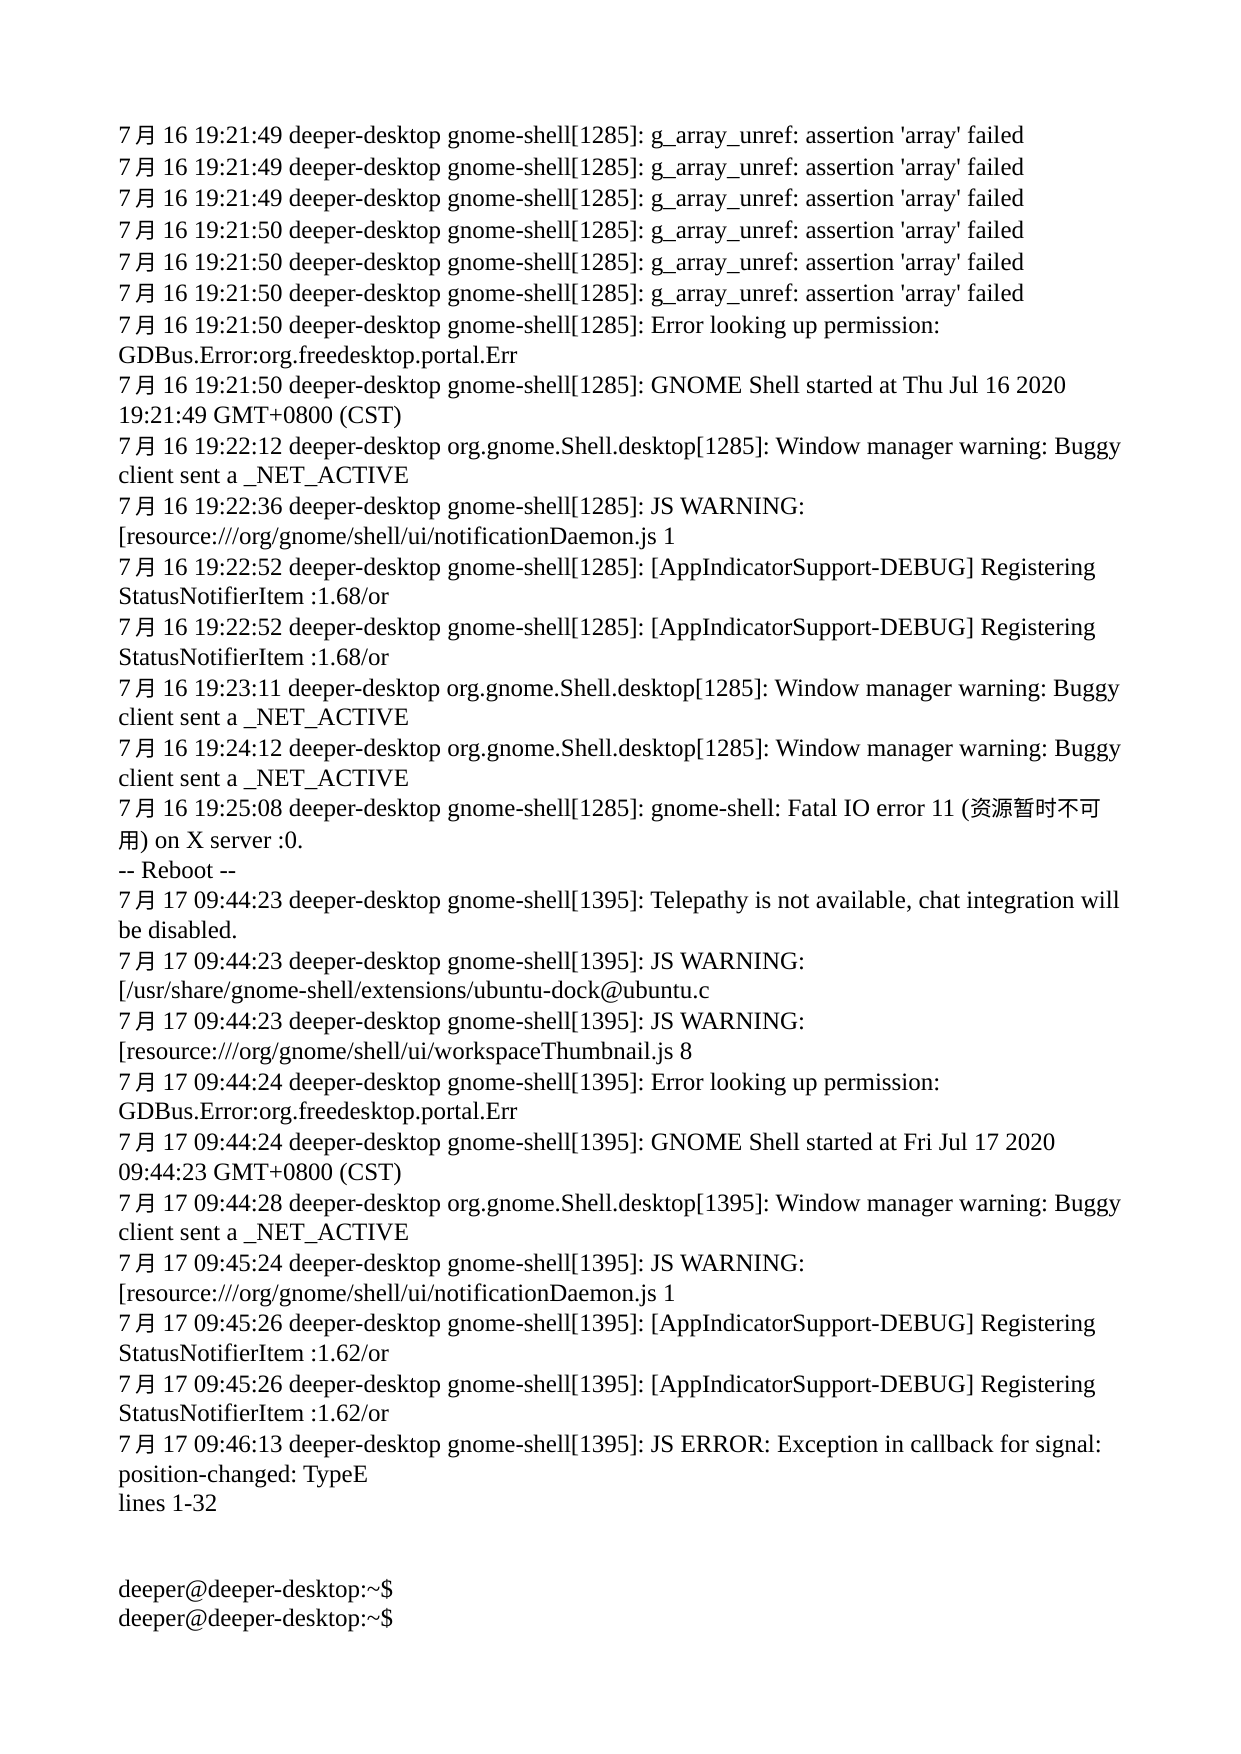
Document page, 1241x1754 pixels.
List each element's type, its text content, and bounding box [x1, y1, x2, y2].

text 7月 16 19:24:12 deeper-desktop org.gnome.Shell.desktop[1285]: Window manager warning: Buggy client sent a _NET_ACTIVE [118, 731, 1122, 791]
text 7月 16 19:21:49 deeper-desktop gnome-shell[1285]: g_array_unref: assertion 'array' failed [118, 118, 1122, 150]
text 7月 17 09:44:28 deeper-desktop org.gnome.Shell.desktop[1395]: Window manager warning: Buggy client sent a _NET_ACTIVE [118, 1186, 1122, 1246]
text lines 1-32 [118, 1488, 1122, 1516]
text 7月 16 19:21:50 deeper-desktop gnome-shell[1285]: g_array_unref: assertion 'array' failed [118, 276, 1122, 308]
text deeper@deeper-desktop:~$ [118, 1574, 1122, 1603]
text 7月 17 09:45:26 deeper-desktop gnome-shell[1395]: [AppIndicatorSupport-DEBUG] Registering StatusNotifierItem :1.62/or [118, 1306, 1122, 1367]
text 7月 16 19:22:52 deeper-desktop gnome-shell[1285]: [AppIndicatorSupport-DEBUG] Registering StatusNotifierItem :1.68/or [118, 610, 1122, 671]
text 7月 16 19:23:11 deeper-desktop org.gnome.Shell.desktop[1285]: Window manager warning: Buggy client sent a _NET_ACTIVE [118, 671, 1122, 731]
text deeper@deeper-desktop:~$ [118, 1603, 1122, 1631]
text 7月 17 09:44:23 deeper-desktop gnome-shell[1395]: Telepathy is not available, chat integration will be disabled. [118, 883, 1122, 944]
text 7月 17 09:45:24 deeper-desktop gnome-shell[1395]: JS WARNING: [resource:///org/gnome/shell/ui/notificationDaemon.js 1 [118, 1246, 1122, 1306]
text 7月 16 19:21:50 deeper-desktop gnome-shell[1285]: GNOME Shell started at Thu Jul 16 2020 19:21:49 GMT+0800 (CST) [118, 368, 1122, 429]
text -- Reboot -- [118, 855, 1122, 883]
text 7月 16 19:22:12 deeper-desktop org.gnome.Shell.desktop[1285]: Window manager warning: Buggy client sent a _NET_ACTIVE [118, 429, 1122, 489]
text 7月 17 09:46:13 deeper-desktop gnome-shell[1395]: JS ERROR: Exception in callback for signal: position-changed: TypeE [118, 1427, 1122, 1488]
text 7月 16 19:21:50 deeper-desktop gnome-shell[1285]: g_array_unref: assertion 'array' failed [118, 213, 1122, 245]
text 7月 17 09:45:26 deeper-desktop gnome-shell[1395]: [AppIndicatorSupport-DEBUG] Registering StatusNotifierItem :1.62/or [118, 1367, 1122, 1427]
text 7月 16 19:21:49 deeper-desktop gnome-shell[1285]: g_array_unref: assertion 'array' failed [118, 181, 1122, 213]
text 7月 16 19:21:49 deeper-desktop gnome-shell[1285]: g_array_unref: assertion 'array' failed [118, 150, 1122, 181]
text 7月 16 19:21:50 deeper-desktop gnome-shell[1285]: g_array_unref: assertion 'array' failed [118, 245, 1122, 276]
text 7月 17 09:44:24 deeper-desktop gnome-shell[1395]: Error looking up permission: GDBus.Error:org.freedesktop.portal.Err [118, 1065, 1122, 1125]
text 7月 16 19:25:08 deeper-desktop gnome-shell[1285]: gnome-shell: Fatal IO error 11 (资源暂时不可用) on X server :0. [118, 791, 1122, 855]
text 7月 16 19:21:50 deeper-desktop gnome-shell[1285]: Error looking up permission: GDBus.Error:org.freedesktop.portal.Err [118, 308, 1122, 368]
text 7月 17 09:44:23 deeper-desktop gnome-shell[1395]: JS WARNING: [resource:///org/gnome/shell/ui/workspaceThumbnail.js 8 [118, 1004, 1122, 1065]
text 7月 16 19:22:36 deeper-desktop gnome-shell[1285]: JS WARNING: [resource:///org/gnome/shell/ui/notificationDaemon.js 1 [118, 489, 1122, 550]
text 7月 17 09:44:24 deeper-desktop gnome-shell[1395]: GNOME Shell started at Fri Jul 17 2020 09:44:23 GMT+0800 (CST) [118, 1125, 1122, 1186]
text 7月 16 19:22:52 deeper-desktop gnome-shell[1285]: [AppIndicatorSupport-DEBUG] Registering StatusNotifierItem :1.68/or [118, 550, 1122, 610]
text 7月 17 09:44:23 deeper-desktop gnome-shell[1395]: JS WARNING: [/usr/share/gnome-shell/extensions/ubuntu-dock@ubuntu.c [118, 944, 1122, 1004]
